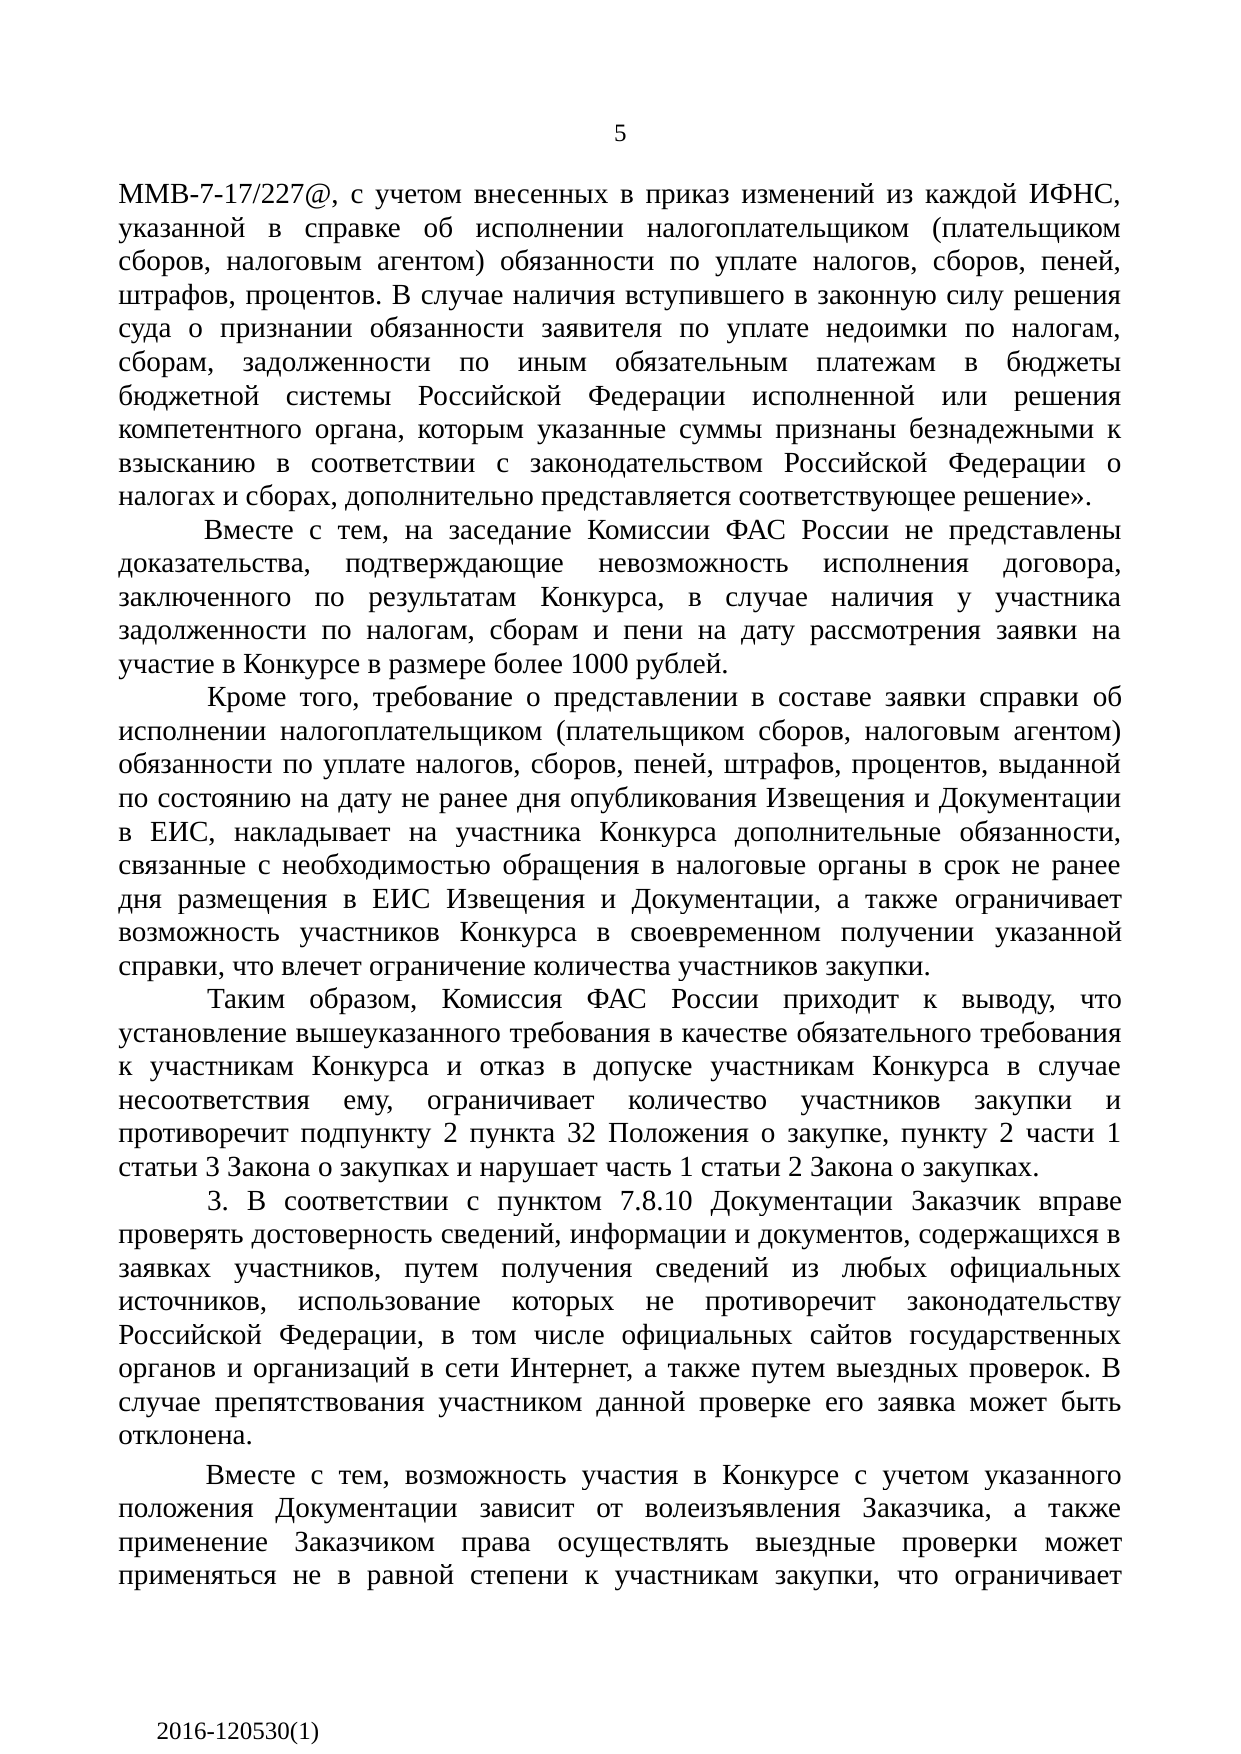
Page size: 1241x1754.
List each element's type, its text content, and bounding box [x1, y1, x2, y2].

text Вместе с тем, возможность участия в Конкурсе с учетом указанного положения Документации зависит от волеизъявления Заказчика, а также применение Заказчиком права осуществлять выездные проверки может применяться не в равной степени к участникам закупки, что ограничивает [118, 1457, 1122, 1591]
text Кроме того, требование о представлении в составе заявки справки об исполнении налогоплательщиком (плательщиком сборов, налоговым агентом) обязанности по уплате налогов, сборов, пеней, штрафов, процентов, выданной по состоянию на дату не ранее дня опубликования Извещения и Документации в ЕИС, накладывает на участника Конкурса дополнительные обязанности, связанные с необходимостью обращения в налоговые органы в срок не ранее дня размещения в ЕИС Извещения и Документации, а также ограничивает возможность участников Конкурса в своевременном получении указанной справки, что влечет ограничение количества участников закупки. [118, 679, 1122, 981]
text Таким образом, Комиссия ФАС России приходит к выводу, что установление вышеуказанного требования в качестве обязательного требования к участникам Конкурса и отказ в допуске участникам Конкурса в случае несоответствия ему, ограничивает количество участников закупки и противоречит подпункту 2 пункта 32 Положения о закупке, пункту 2 части 1 статьи 3 Закона о закупках и нарушает часть 1 статьи 2 Закона о закупках. [118, 981, 1122, 1183]
text Вместе с тем, на заседание Комиссии ФАС России не представлены доказательства, подтверждающие невозможность исполнения договора, заключенного по результатам Конкурса, в случае наличия у участника задолженности по налогам, сборам и пени на дату рассмотрения заявки на участие в Конкурсе в размере более 1000 рублей. [118, 512, 1122, 679]
text 3. В соответствии с пунктом 7.8.10 Документации Заказчик вправе проверять достоверность сведений, информации и документов, содержащихся в заявках участников, путем получения сведений из любых официальных источников, использование которых не противоречит законодательству Российской Федерации, в том числе официальных сайтов государственных органов и организаций в сети Интернет, а также путем выездных проверок. В случае препятствования участником данной проверке его заявка может быть отклонена. [118, 1183, 1122, 1451]
list ММВ-7-17/227@, с учетом внесенных в приказ изменений из каждой ИФНС, указанной в справке об исполнении налогоплательщиком (плательщиком сборов, налоговым агентом) обязанности по уплате налогов, сборов, пеней, штрафов, процентов. В случае наличия вступившего в законную силу решения суда о признании обязанности заявителя по уплате недоимки по налогам, сборам, задолженности по иным обязательным платежам в бюджеты бюджетной системы Российской Федерации исполненной или решения компетентного органа, которым указанные суммы признаны безнадежными к взысканию в соответствии с законодательством Российской Федерации о налогах и сборах, дополнительно представляется соответствующее решение». [118, 176, 1122, 512]
